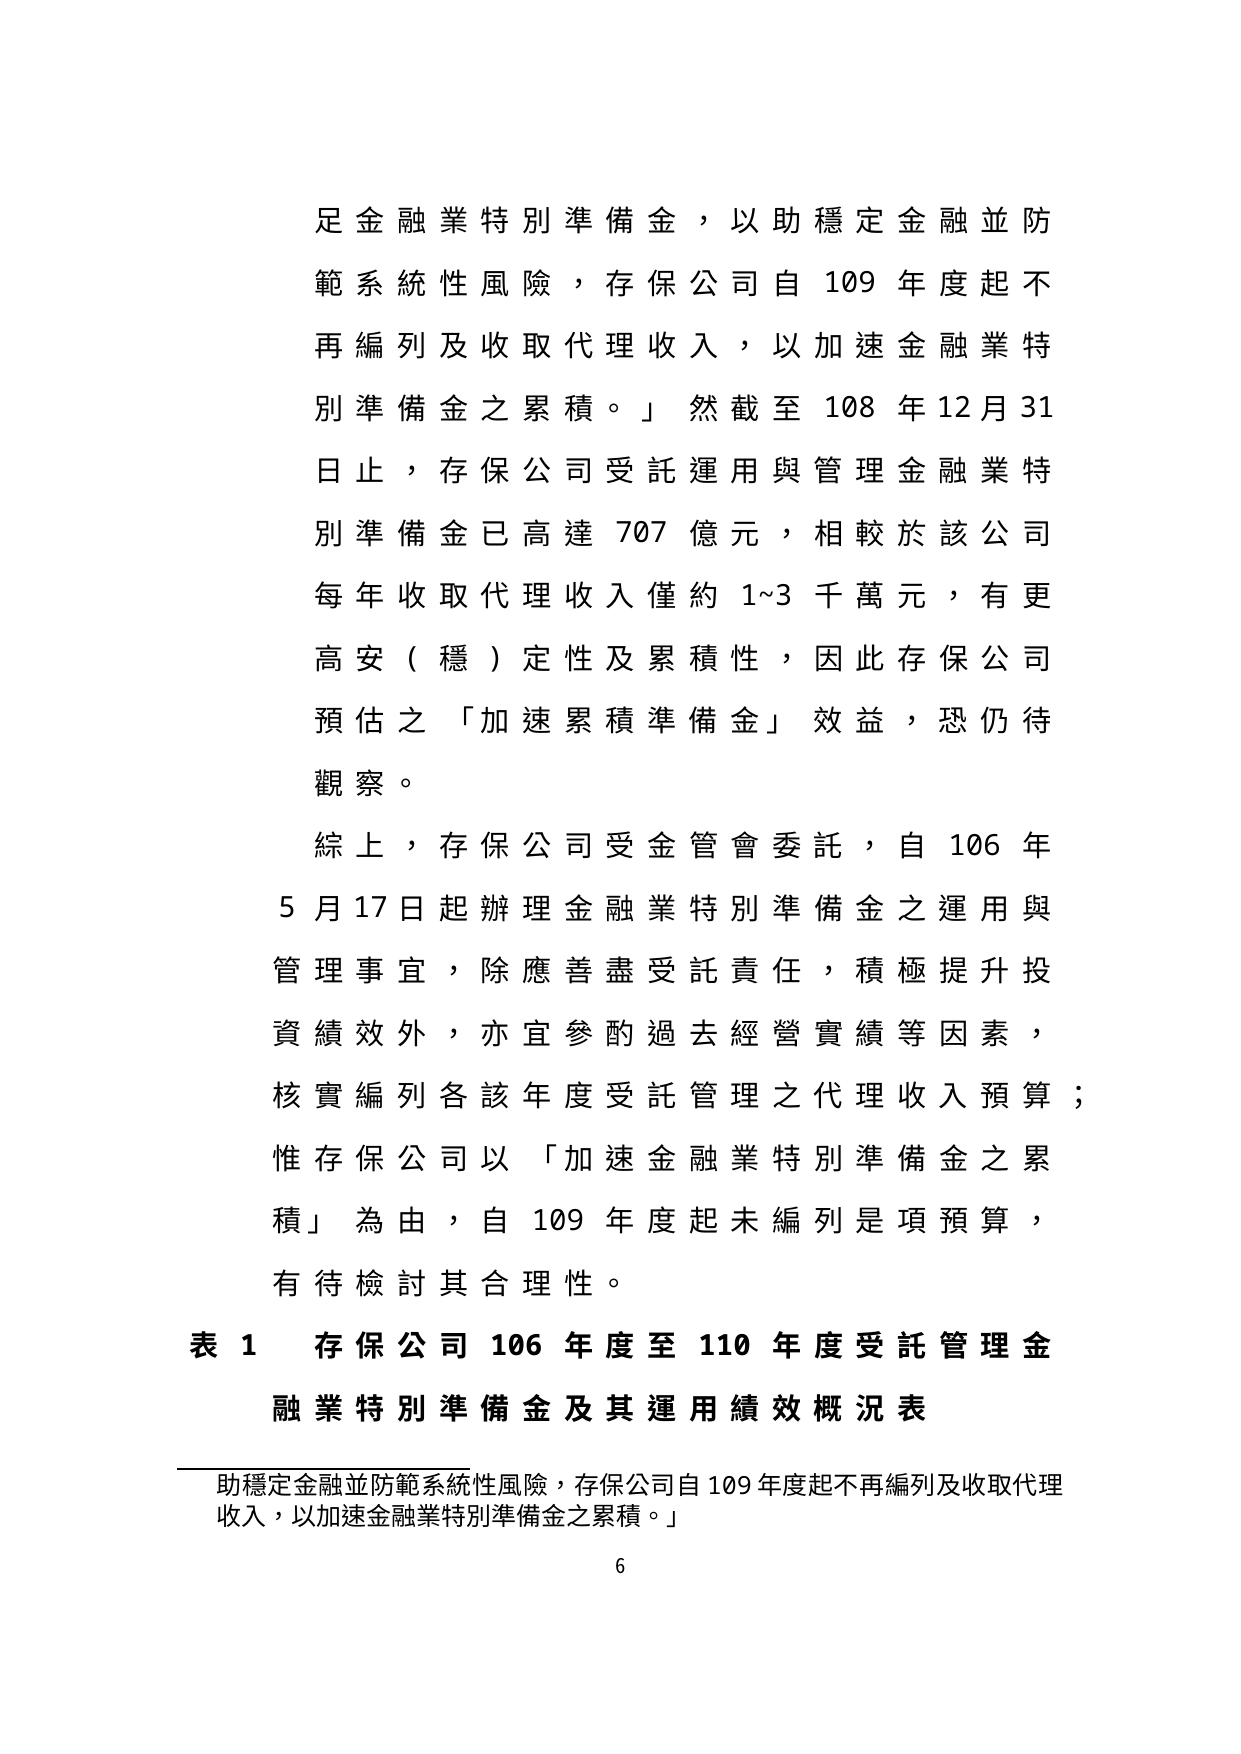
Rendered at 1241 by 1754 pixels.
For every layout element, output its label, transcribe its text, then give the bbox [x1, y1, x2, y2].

text 綜上，存保公司受金管會委託，自106年5月17日起辦理金融業特別準備金之運用與管理事宜，除應善盡受託責任，積極提升投資績效外，亦宜參酌過去經營實績等因素，核實編列各該年度受託管理之代理收入預算；惟存保公司以「加速金融業特別準備金之累積」為由，自109年度起未編列是項預算，有待檢討其合理性。 [242, 802, 1058, 1302]
text 助穩定金融並防範系統性風險，存保公司自109年度起不再編列及收取代理收入，以加速金融業特別準備金之累積。」 [209, 1469, 1063, 1532]
text 表1 存保公司106年度至110年度受託管理金融業特別準備金及其運用績效概況表 [183, 1302, 1058, 1427]
text 據洽存保公司表示，主要係：「為充足金融業特別準備金，以助穩定金融並防範系統性風險，存保公司自109年度起不再編列及收取代理收入，以加速金融業特別準備金之累積。」然截至108年12月31日止，存保公司受託運用與管理金融業特別準備金已高達707億元，相較於該公司每年收取代理收入僅約1~3千萬元，有更高安(穩)定性及累積性，因此存保公司預估之「加速累積準備金」效益，恐仍待觀察。 [271, 177, 1058, 802]
